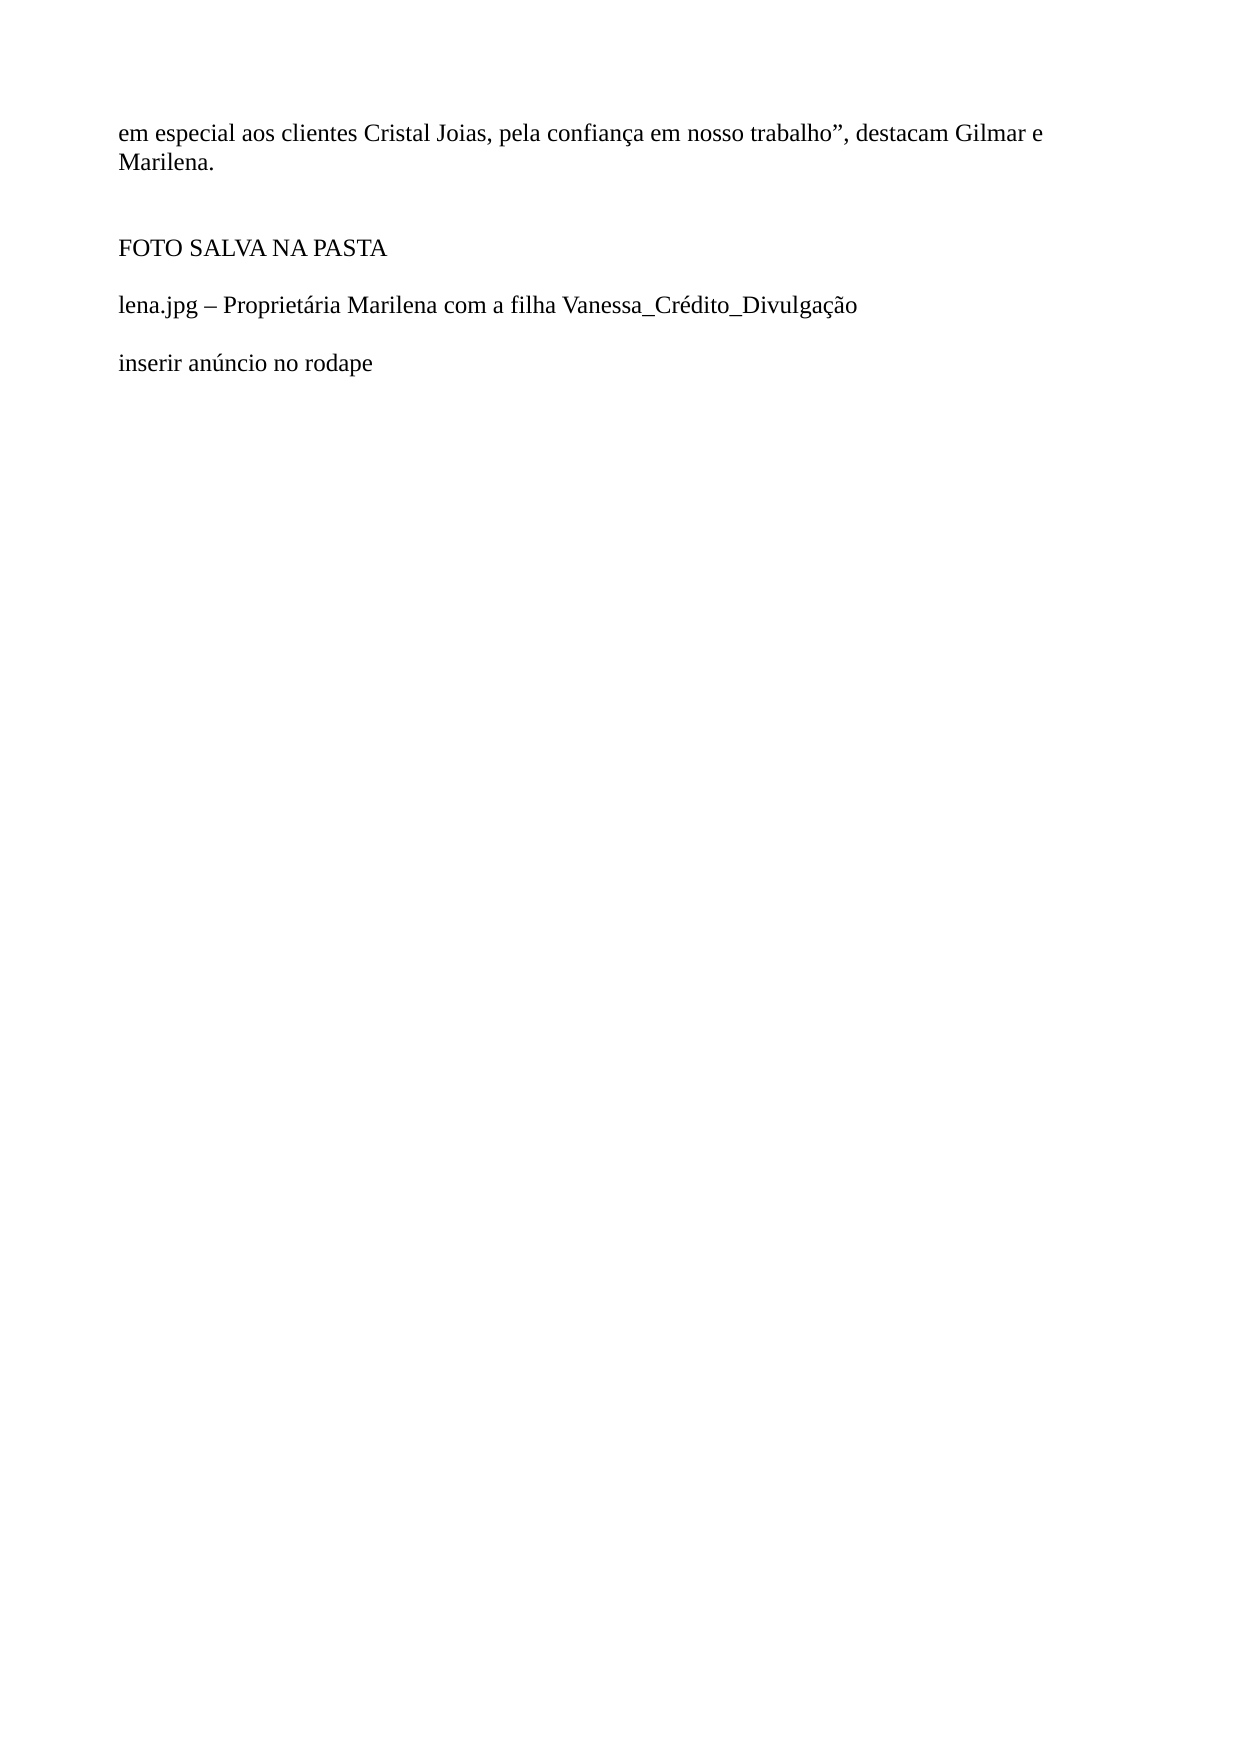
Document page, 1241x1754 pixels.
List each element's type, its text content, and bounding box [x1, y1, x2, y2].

text FOTO SALVA NA PASTA [118, 233, 1122, 262]
text em especial aos clientes Cristal Joias, pela confiança em nosso trabalho”, destacam Gilmar e Marilena. [118, 118, 1122, 176]
text inserir anúncio no rodape [118, 348, 1122, 377]
text lena.jpg – Proprietária Marilena com a filha Vanessa_Crédito_Divulgação [118, 291, 1122, 319]
